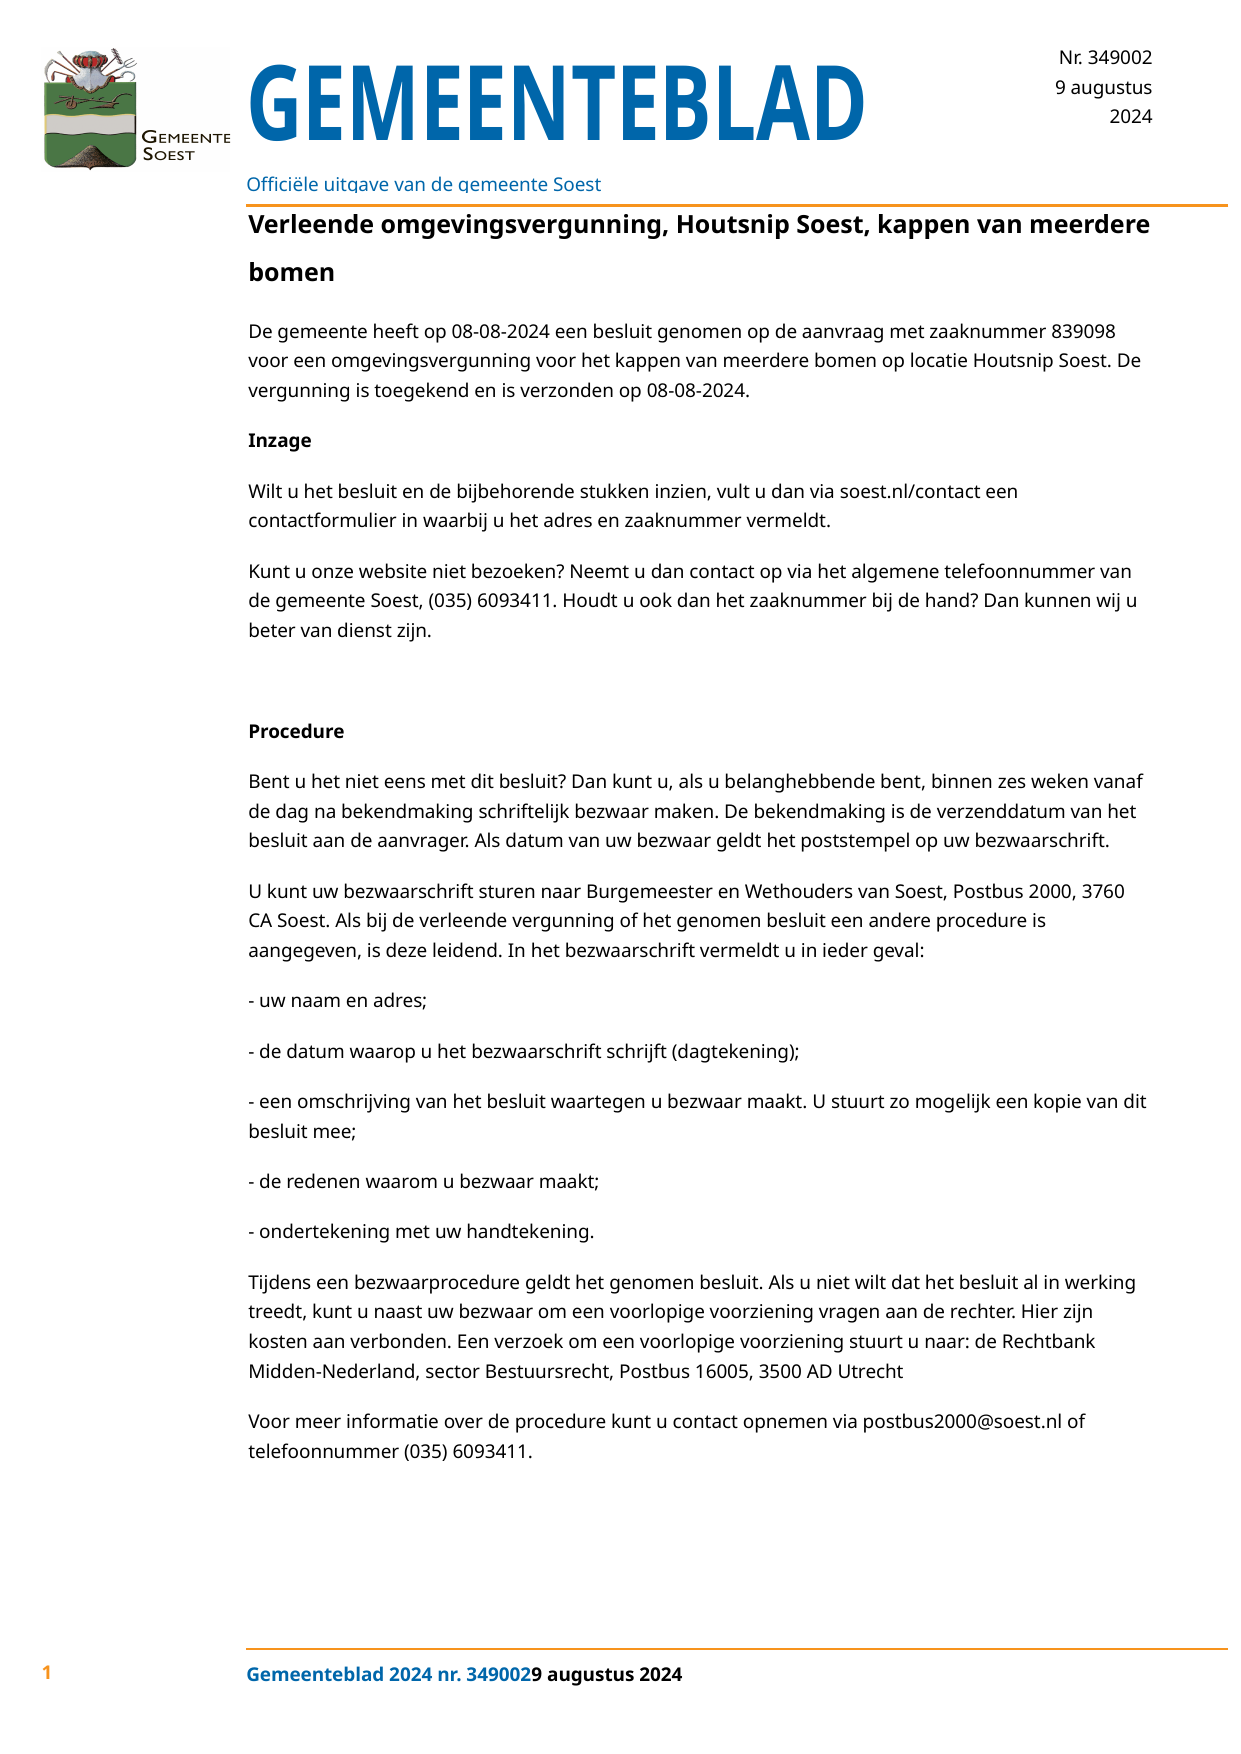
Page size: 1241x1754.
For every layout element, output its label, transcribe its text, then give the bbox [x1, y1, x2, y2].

text Voor meer informatie over de procedure kunt u contact opnemen via postbus2000@soest.nl of telefoonnummer (035) 6093411. [248, 1408, 1152, 1464]
text Kunt u onze website niet bezoeken? Neemt u dan contact op via het algemene telefoonnummer van de gemeente Soest, (035) 6093411. Houdt u ook dan het zaaknummer bij de hand? Dan kunnen wij u beter van dienst zijn. [248, 558, 1152, 643]
text Bent u het niet eens met dit besluit? Dan kunt u, als u belanghebbende bent, binnen zes weken vanaf de dag na bekendmaking schriftelijk bezwaar maken. De bekendmaking is de verzenddatum van het besluit aan de aanvrager. Als datum van uw bezwaar geldt het poststempel op uw bezwaarschrift. [248, 768, 1152, 853]
text - uw naam en adres; [248, 987, 1152, 1013]
text - de datum waarop u het bezwaarschrift schrijft (dagtekening); [248, 1038, 1152, 1064]
text Procedure [248, 718, 1152, 744]
text U kunt uw bezwaarschrift sturen naar Burgemeester en Wethouders van Soest, Postbus 2000, 3760 CA Soest. Als bij de verleende vergunning of het genomen besluit een andere procedure is aangegeven, is deze leidend. In het bezwaarschrift vermeldt u in ieder geval: [248, 878, 1152, 963]
text - de redenen waarom u bezwaar maakt; [248, 1168, 1152, 1194]
text Verleende omgevingsvergunning, Houtsnip Soest, kappen van meerdere bomen [248, 207, 1152, 288]
text Inzage [248, 427, 1152, 453]
text - een omschrijving van het besluit waartegen u bezwaar maakt. U stuurt zo mogelijk een kopie van dit besluit mee; [248, 1088, 1152, 1144]
picture [41, 47, 231, 172]
text Wilt u het besluit en de bijbehorende stukken inzien, vult u dan via soest.nl/contact een contactformulier in waarbij u het adres en zaaknummer vermeldt. [248, 478, 1152, 533]
text De gemeente heeft op 08-08-2024 een besluit genomen op de aanvraag met zaaknummer 839098 voor een omgevingsvergunning voor het kappen van meerdere bomen op locatie Houtsnip Soest. De vergunning is toegekend en is verzonden op 08-08-2024. [248, 318, 1152, 403]
text - ondertekening met uw handtekening. [248, 1219, 1152, 1244]
text Tijdens een bezwaarprocedure geldt het genomen besluit. Als u niet wilt dat het besluit al in werking treedt, kunt u naast uw bezwaar om een voorlopige voorziening vragen aan de rechter. Hier zijn kosten aan verbonden. Een verzoek om een voorlopige voorziening stuurt u naar: de Rechtbank Midden-Nederland, sector Bestuursrecht, Postbus 16005, 3500 AD Utrecht [248, 1269, 1152, 1384]
